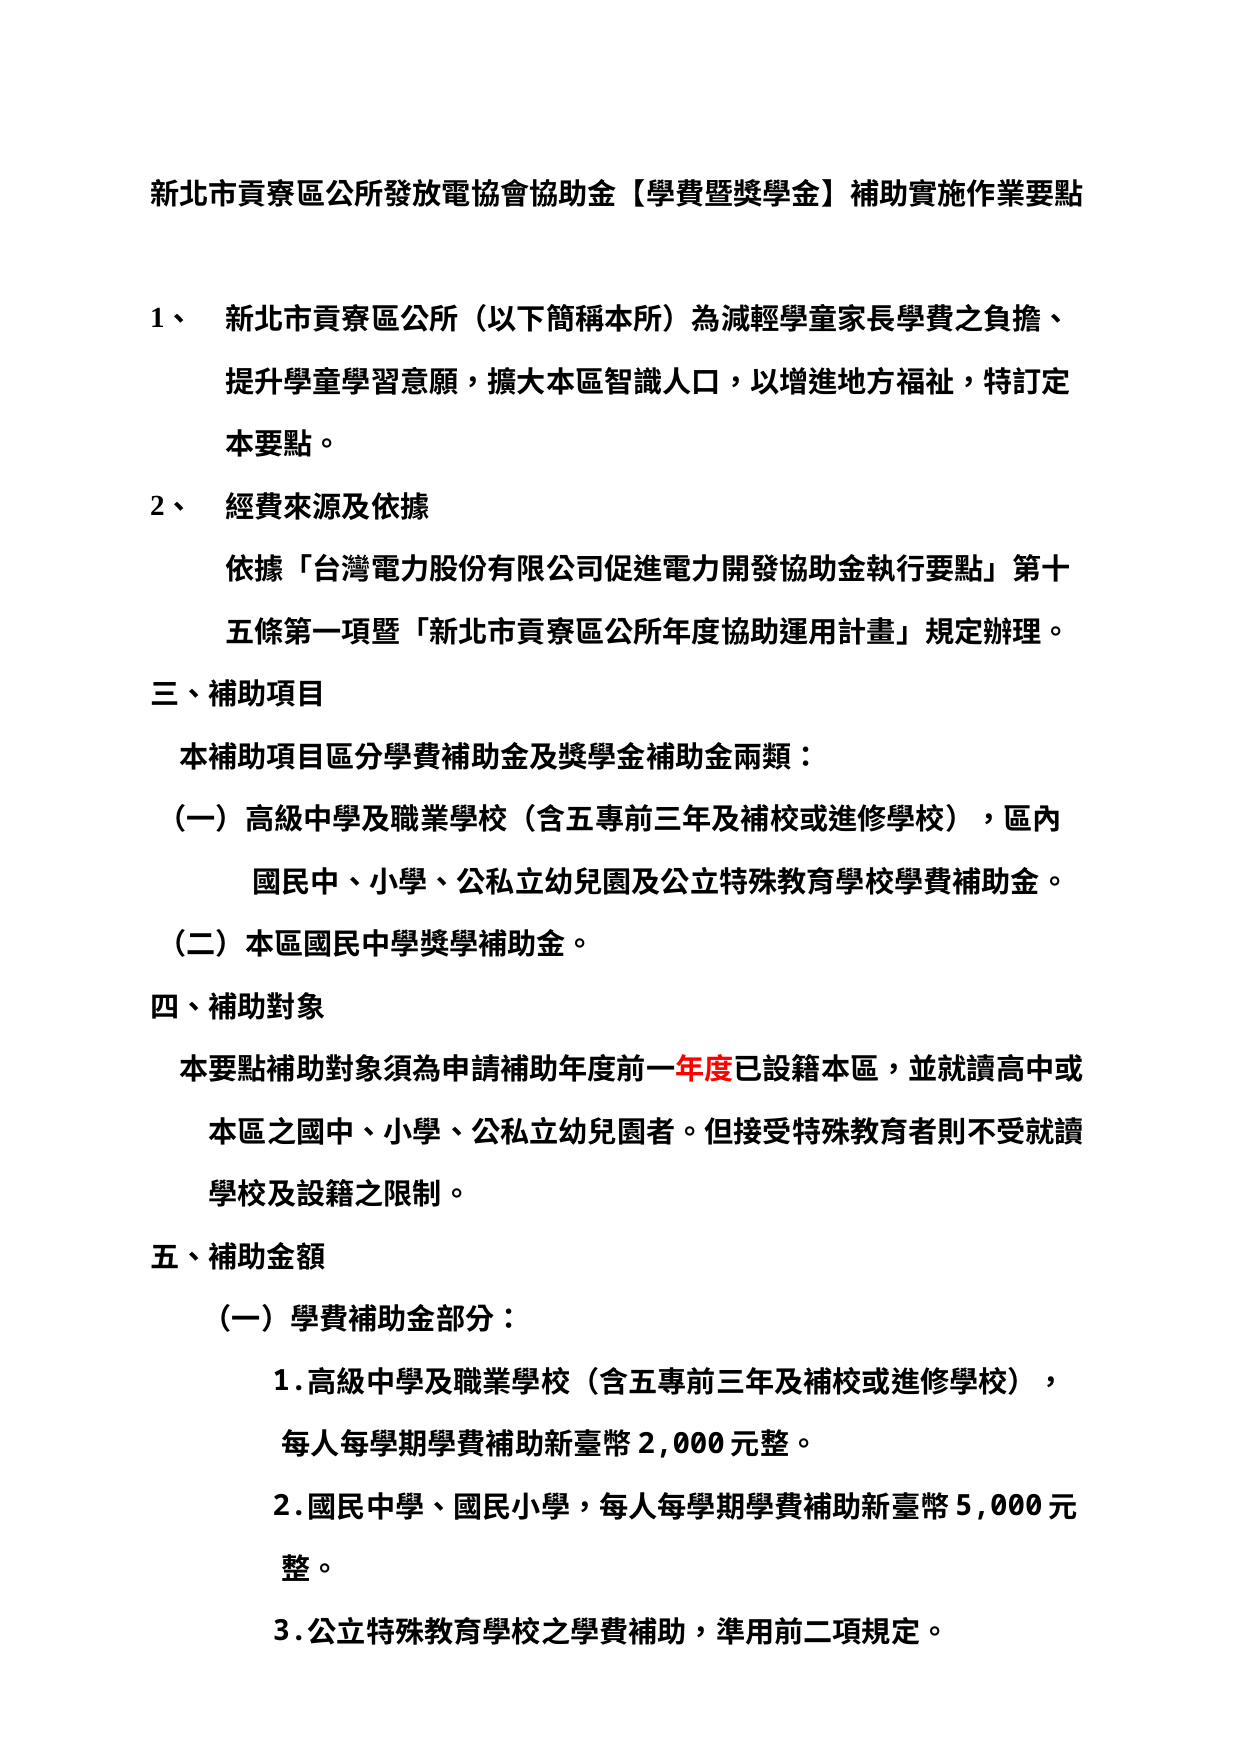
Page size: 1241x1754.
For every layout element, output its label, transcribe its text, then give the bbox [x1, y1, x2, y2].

text （二）本區國民中學獎學補助金。 [150, 900, 1087, 963]
text （一）學費補助金部分： [150, 1275, 1087, 1338]
text 2.國民中學、國民小學，每人每學期學費補助新臺幣5,000元整。 [150, 1463, 1087, 1588]
list 新北市貢寮區公所（以下簡稱本所）為減輕學童家長學費之負擔、提升學童學習意願，擴大本區智識人口，以增進地方福祉，特訂定本要點。 [150, 275, 1087, 463]
text 三、補助項目 [150, 650, 1087, 713]
text 新北市貢寮區公所發放電協會協助金【學費暨獎學金】補助實施作業要點 [150, 150, 1087, 213]
text 五、補助金額 [150, 1213, 1087, 1275]
list 經費來源及依據 [150, 463, 1087, 525]
text 3.公立特殊教育學校之學費補助，準用前二項規定。 [150, 1588, 1087, 1650]
text 四、補助對象 [150, 963, 1087, 1025]
text 1.高級中學及職業學校（含五專前三年及補校或進修學校），每人每學期學費補助新臺幣2,000元整。 [150, 1338, 1087, 1463]
text 本要點補助對象須為申請補助年度前一年度已設籍本區，並就讀高中或本區之國中、小學、公私立幼兒園者。但接受特殊教育者則不受就讀學校及設籍之限制。 [150, 1025, 1087, 1213]
text 本補助項目區分學費補助金及獎學金補助金兩類： [150, 713, 1087, 775]
text 依據「台灣電力股份有限公司促進電力開發協助金執行要點」第十五條第一項暨「新北市貢寮區公所年度協助運用計畫」規定辦理。 [225, 525, 1087, 650]
text （一）高級中學及職業學校（含五專前三年及補校或進修學校），區內國民中、小學、公私立幼兒園及公立特殊教育學校學費補助金。 [150, 775, 1087, 900]
